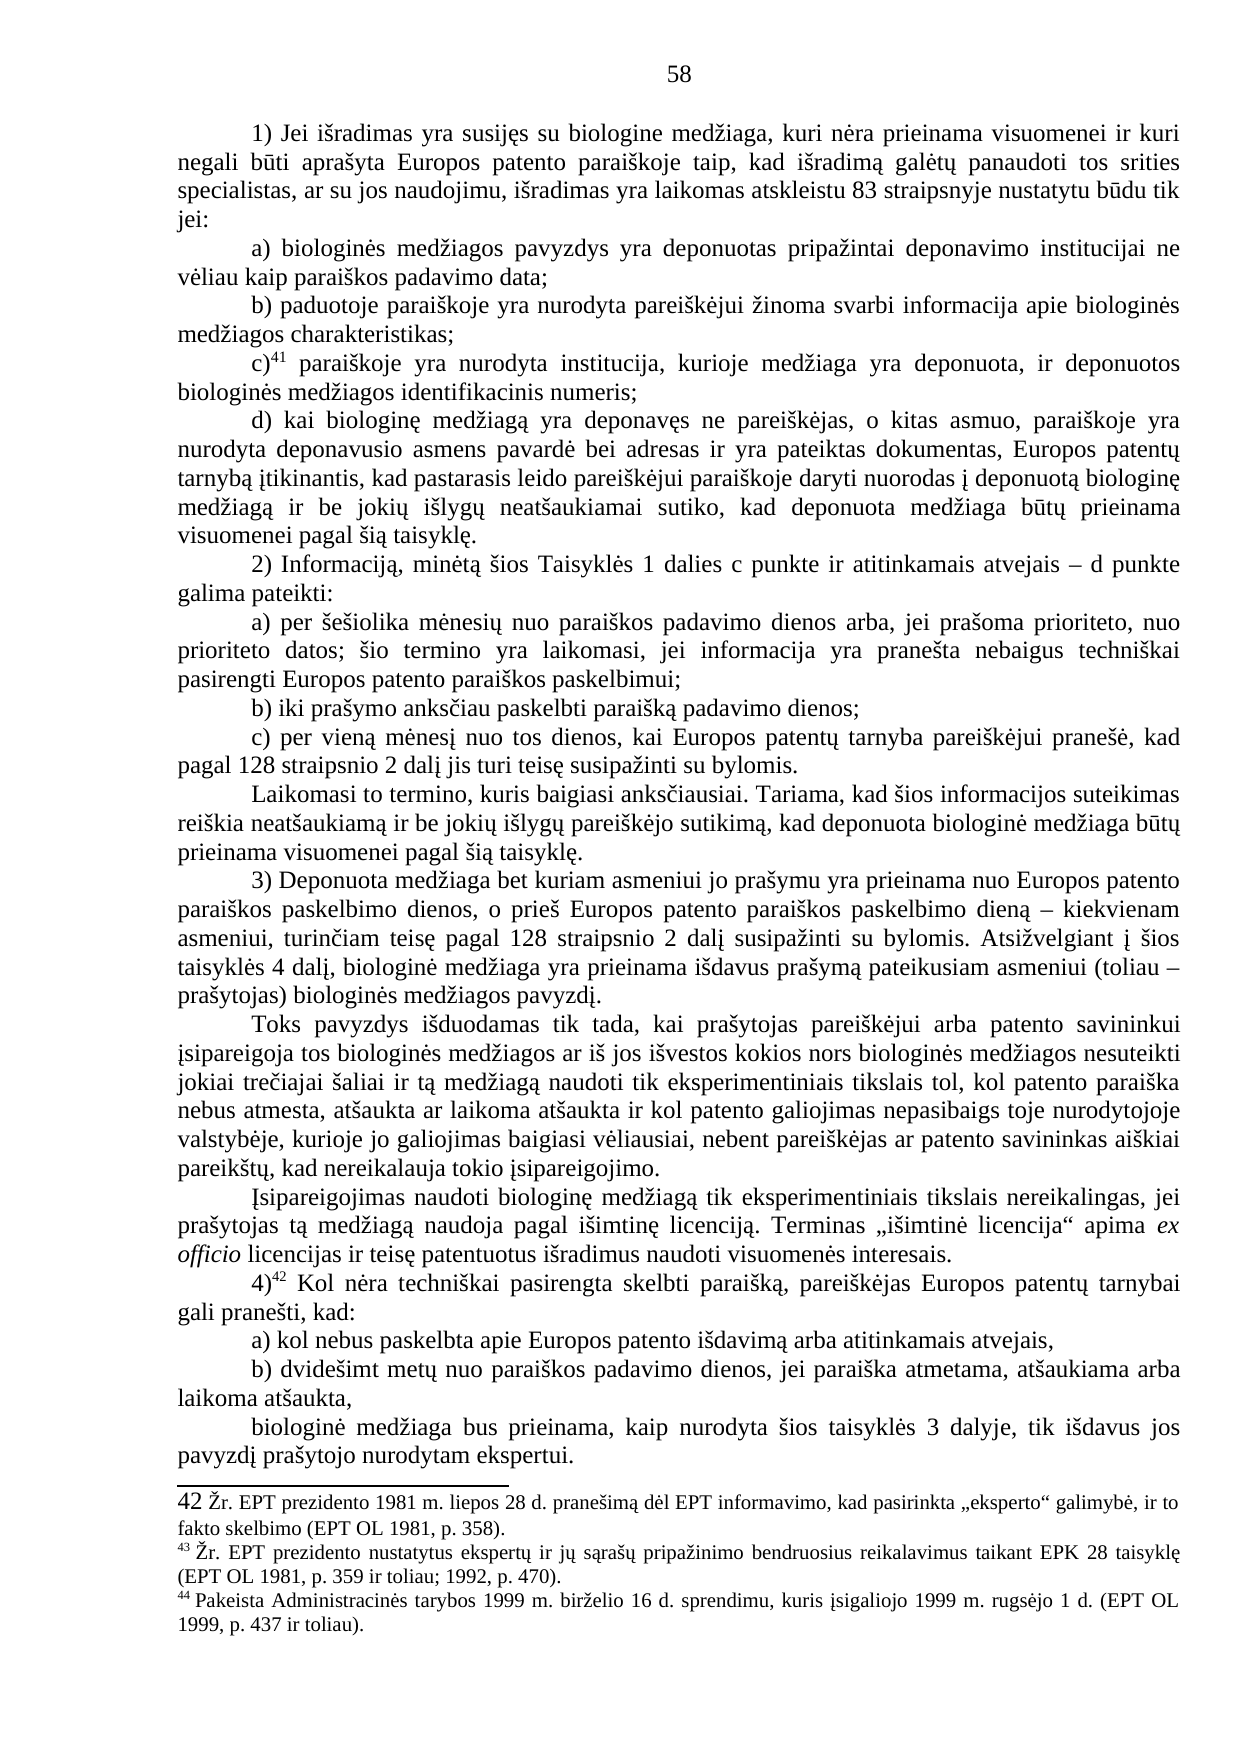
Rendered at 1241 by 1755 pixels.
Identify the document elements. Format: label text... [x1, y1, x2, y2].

text 3) Deponuota medžiaga bet kuriam asmeniui jo prašymu yra prieinama nuo Europos patento paraiškos paskelbimo dienos, o prieš Europos patento paraiškos paskelbimo dieną – kiekvienam asmeniui, turinčiam teisę pagal 128 straipsnio 2 dalį susipažinti su bylomis. Atsižvelgiant į šios taisyklės 4 dalį, biologinė medžiaga yra prieinama išdavus prašymą pateikusiam asmeniui (toliau – prašytojas) biologinės medžiagos pavyzdį. [177, 866, 1181, 1009]
text 43 Žr. EPT prezidento nustatytus ekspertų ir jų sąrašų pripažinimo bendruosius reikalavimus taikant EPK 28 taisyklę (EPT OL 1981, p. 359 ir toliau; 1992, p. 470). [177, 1540, 1181, 1588]
text c) per vieną mėnesį nuo tos dienos, kai Europos patentų tarnyba pareiškėjui pranešė, kad pagal 128 straipsnio 2 dalį jis turi teisę susipažinti su bylomis. [177, 722, 1181, 779]
text a) biologinės medžiagos pavyzdys yra deponuotas pripažintai deponavimo institucijai ne vėliau kaip paraiškos padavimo data; [177, 233, 1181, 291]
text Įsipareigojimas naudoti biologinę medžiagą tik eksperimentiniais tikslais nereikalingas, jei prašytojas tą medžiagą naudoja pagal išimtinę licenciją. Terminas „išimtinė licencija“ apima ex officio licencijas ir teisę patentuotus išradimus naudoti visuomenės interesais. [177, 1182, 1181, 1268]
text Toks pavyzdys išduodamas tik tada, kai prašytojas pareiškėjui arba patento savininkui įsipareigoja tos biologinės medžiagos ar iš jos išvestos kokios nors biologinės medžiagos nesuteikti jokiai trečiajai šaliai ir tą medžiagą naudoti tik eksperimentiniais tikslais tol, kol patento paraiška nebus atmesta, atšaukta ar laikoma atšaukta ir kol patento galiojimas nepasibaigs toje nurodytojoje valstybėje, kurioje jo galiojimas baigiasi vėliausiai, nebent pareiškėjas ar patento savininkas aiškiai pareikštų, kad nereikalauja tokio įsipareigojimo. [177, 1009, 1181, 1182]
text 44 Pakeista Administracinės tarybos 1999 m. birželio 16 d. sprendimu, kuris įsigaliojo 1999 m. rugsėjo 1 d. (EPT OL 1999, p. 437 ir toliau). [177, 1588, 1181, 1636]
text 4) Kol nėra techniškai pasirengta skelbti paraišką, pareiškėjas Europos patentų tarnybai gali pranešti, kad: [177, 1268, 1181, 1326]
text Laikomasi to termino, kuris baigiasi anksčiausiai. Tariama, kad šios informacijos suteikimas reiškia neatšaukiamą ir be jokių išlygų pareiškėjo sutikimą, kad deponuota biologinė medžiaga būtų prieinama visuomenei pagal šią taisyklę. [177, 779, 1181, 866]
text a) kol nebus paskelbta apie Europos patento išdavimą arba atitinkamais atvejais, [177, 1326, 1181, 1354]
text a) per šešiolika mėnesių nuo paraiškos padavimo dienos arba, jei prašoma prioriteto, nuo prioriteto datos; šio termino yra laikomasi, jei informacija yra pranešta nebaigus techniškai pasirengti Europos patento paraiškos paskelbimui; [177, 607, 1181, 693]
text b) paduotoje paraiškoje yra nurodyta pareiškėjui žinoma svarbi informacija apie biologinės medžiagos charakteristikas; [177, 291, 1181, 348]
text b) dvidešimt metų nuo paraiškos padavimo dienos, jei paraiška atmetama, atšaukiama arba laikoma atšaukta, [177, 1354, 1181, 1412]
text 2) Informaciją, minėtą šios Taisyklės 1 dalies c punkte ir atitinkamais atvejais – d punkte galima pateikti: [177, 549, 1181, 607]
text Žr. EPT prezidento 1981 m. liepos 28 d. pranešimą dėl EPT informavimo, kad pasirinkta „eksperto“ galimybė, ir to fakto skelbimo (EPT OL 1981, p. 358). [177, 1486, 1181, 1540]
text 1) Jei išradimas yra susijęs su biologine medžiaga, kuri nėra prieinama visuomenei ir kuri negali būti aprašyta Europos patento paraiškoje taip, kad išradimą galėtų panaudoti tos srities specialistas, ar su jos naudojimu, išradimas yra laikomas atskleistu 83 straipsnyje nustatytu būdu tik jei: [177, 118, 1181, 233]
text d) kai biologinę medžiagą yra deponavęs ne pareiškėjas, o kitas asmuo, paraiškoje yra nurodyta deponavusio asmens pavardė bei adresas ir yra pateiktas dokumentas, Europos patentų tarnybą įtikinantis, kad pastarasis leido pareiškėjui paraiškoje daryti nuorodas į deponuotą biologinę medžiagą ir be jokių išlygų neatšaukiamai sutiko, kad deponuota medžiaga būtų prieinama visuomenei pagal šią taisyklę. [177, 406, 1181, 549]
text b) iki prašymo anksčiau paskelbti paraišką padavimo dienos; [177, 693, 1181, 722]
text c)41 paraiškoje yra nurodyta institucija, kurioje medžiaga yra deponuota, ir deponuotos biologinės medžiagos identifikacinis numeris; [177, 348, 1181, 406]
text biologinė medžiaga bus prieinama, kaip nurodyta šios taisyklės 3 dalyje, tik išdavus jos pavyzdį prašytojo nurodytam ekspertui. [177, 1412, 1181, 1469]
